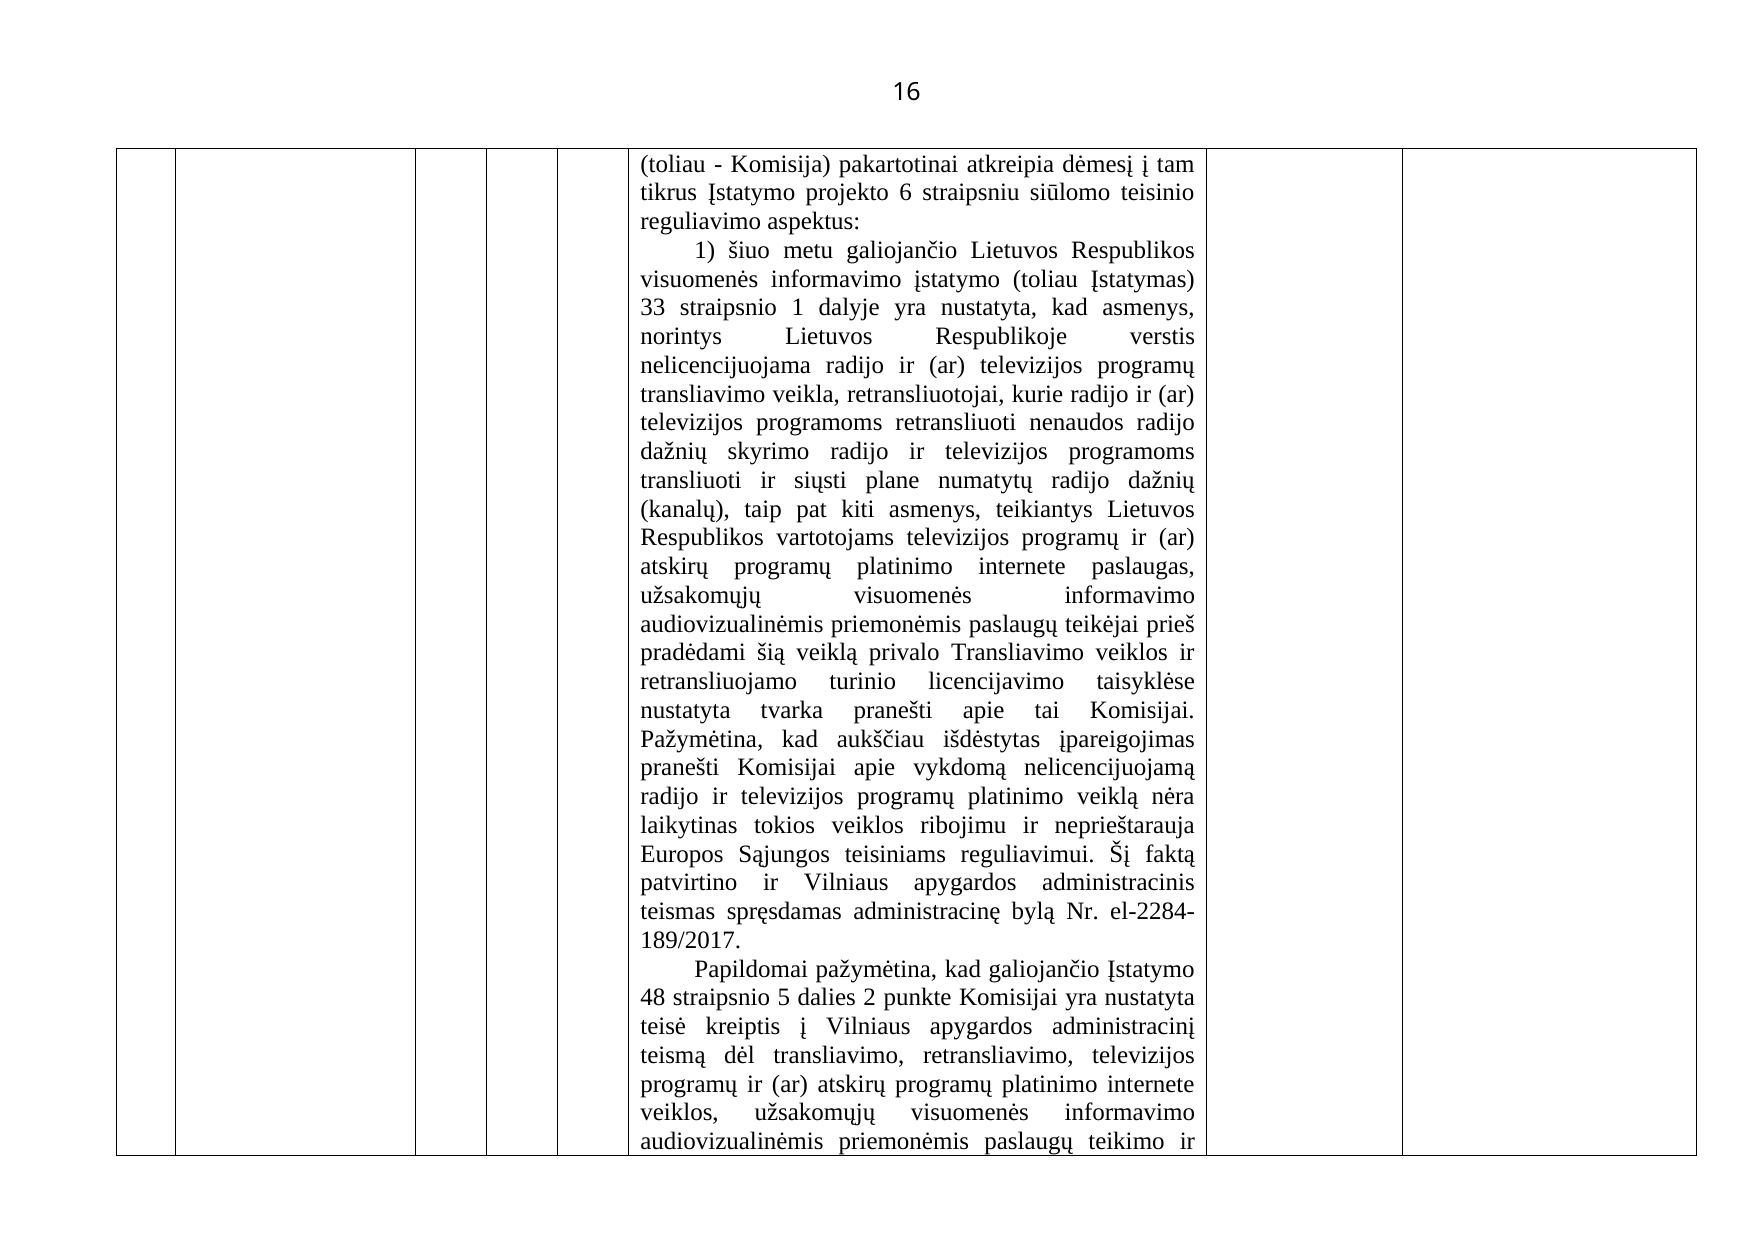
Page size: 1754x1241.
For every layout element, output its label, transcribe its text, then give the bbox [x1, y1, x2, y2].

table_cell [117, 149, 175, 1155]
table_cell [558, 149, 628, 1155]
table_cell [487, 149, 557, 1155]
table_cell [1207, 149, 1402, 1155]
table_cell [1403, 149, 1696, 1155]
table_cell [416, 149, 486, 1155]
table_cell [176, 149, 415, 1155]
table_cell (toliau - Komisija) pakartotinai atkreipia dėmesį į tam tikrus Įstatymo projekto 6 straipsniu siūlomo teisinio reguliavimo aspektus: 1) šiuo metu galiojančio Lietuvos Respublikos visuomenės informavimo įstatymo (toliau Įstatymas) 33 straipsnio 1 dalyje yra nustatyta, kad asmenys, norintys Lietuvos Respublikoje verstis nelicencijuojama radijo ir (ar) televizijos programų transliavimo veikla, retransliuotojai, kurie radijo ir (ar) televizijos programoms retransliuoti nenaudos radijo dažnių skyrimo radijo ir televizijos programoms transliuoti ir siųsti plane numatytų radijo dažnių (kanalų), taip pat kiti asmenys, teikiantys Lietuvos Respublikos vartotojams televizijos programų ir (ar) atskirų programų platinimo internete paslaugas, užsakomųjų visuomenės informavimo audiovizualinėmis priemonėmis paslaugų teikėjai prieš pradėdami šią veiklą privalo Transliavimo veiklos ir retransliuojamo turinio licencijavimo taisyklėse nustatyta tvarka pranešti apie tai Komisijai. Pažymėtina, kad aukščiau išdėstytas įpareigojimas pranešti Komisijai apie vykdomą nelicencijuojamą radijo ir televizijos programų platinimo veiklą nėra laikytinas tokios veiklos ribojimu ir neprieštarauja Europos Sąjungos teisiniams reguliavimui. Šį faktą patvirtino ir Vilniaus apygardos administracinis teismas spręsdamas administracinę bylą Nr. el-2284-189/2017. Papildomai pažymėtina, kad galiojančio Įstatymo 48 straipsnio 5 dalies 2 punkte Komisijai yra nustatyta teisė kreiptis į Vilniaus apygardos administracinį teismą dėl transliavimo, retransliavimo, televizijos programų ir (ar) atskirų programų platinimo internete veiklos, užsakomųjų visuomenės informavimo audiovizualinėmis priemonėmis paslaugų teikimo ir [629, 149, 1206, 1155]
